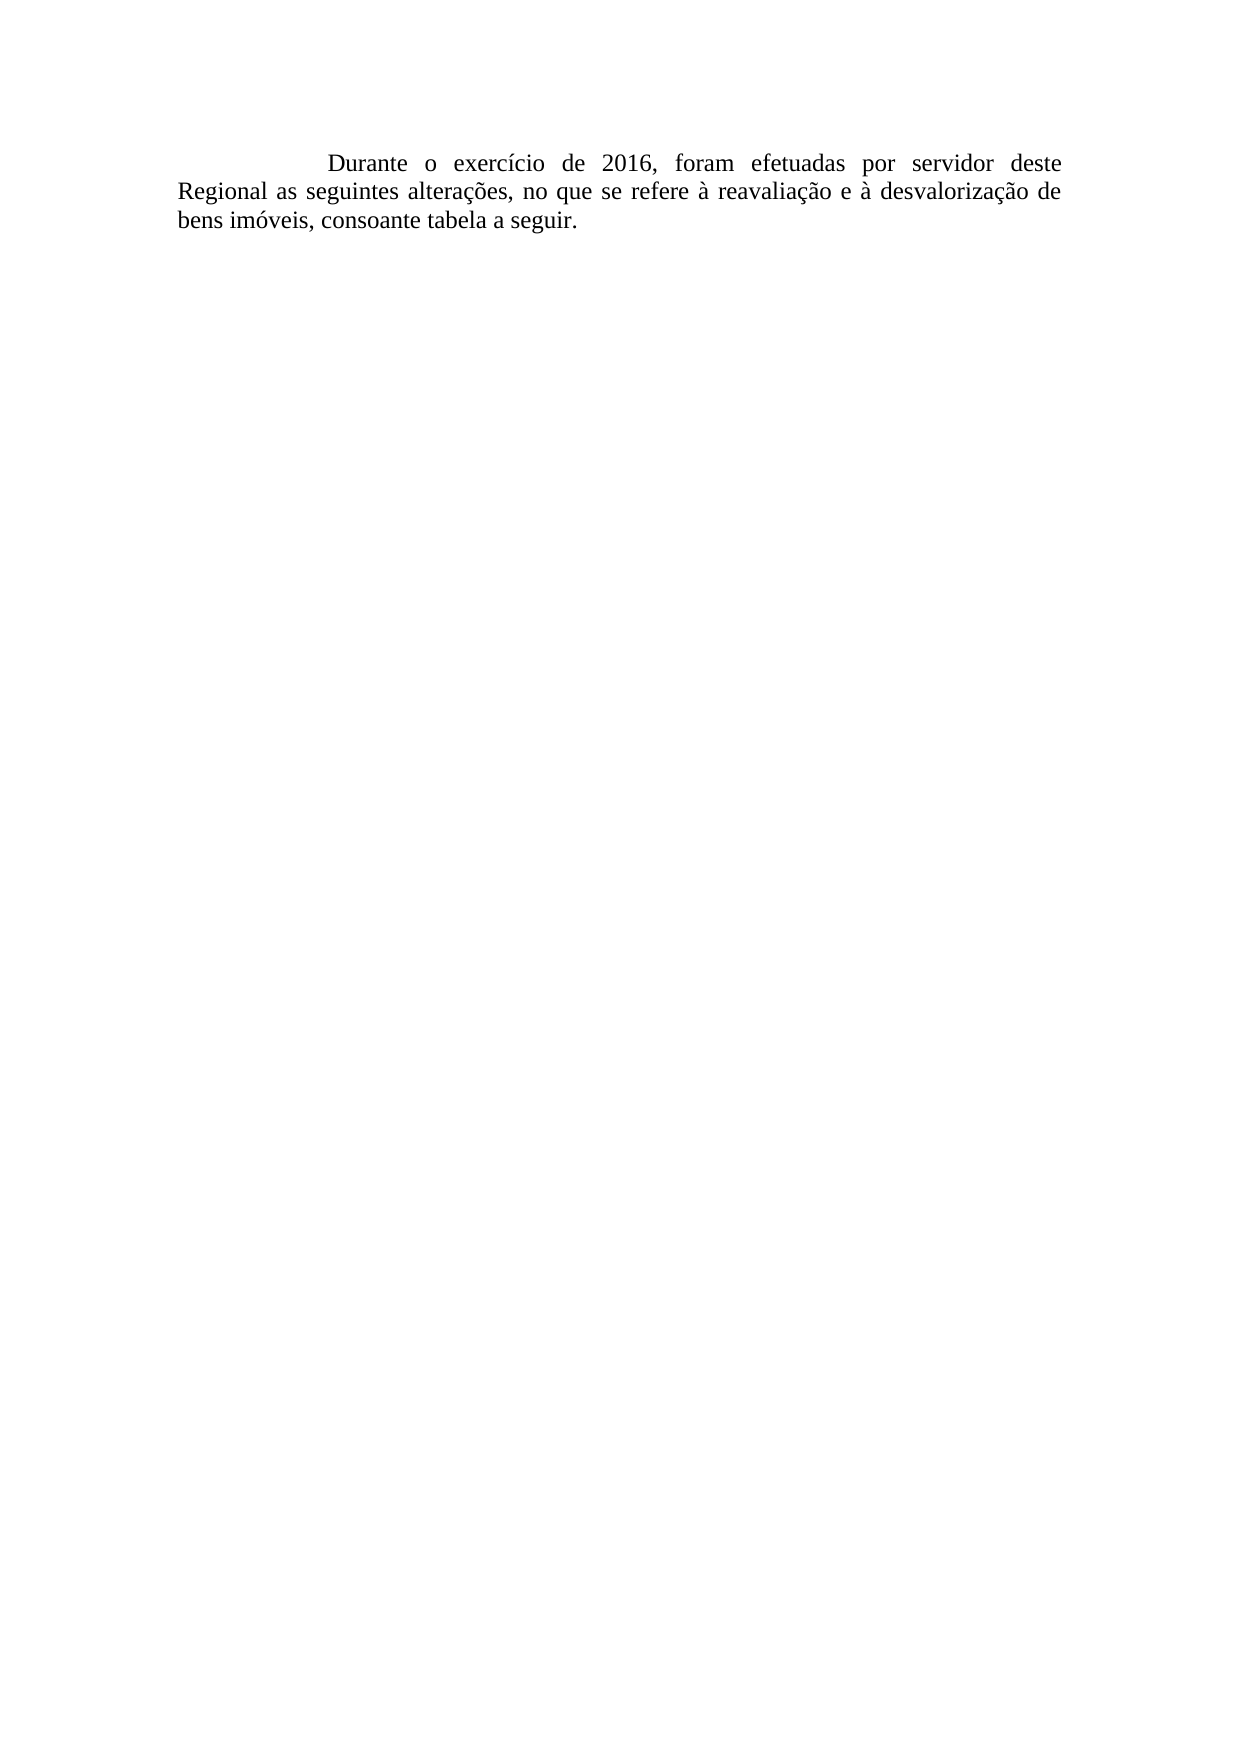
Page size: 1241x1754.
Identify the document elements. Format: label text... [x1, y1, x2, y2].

text Durante o exercício de 2016, foram efetuadas por servidor deste Regional as seguintes alterações, no que se refere à reavaliação e à desvalorização de bens imóveis, consoante tabela a seguir. [177, 148, 1063, 234]
